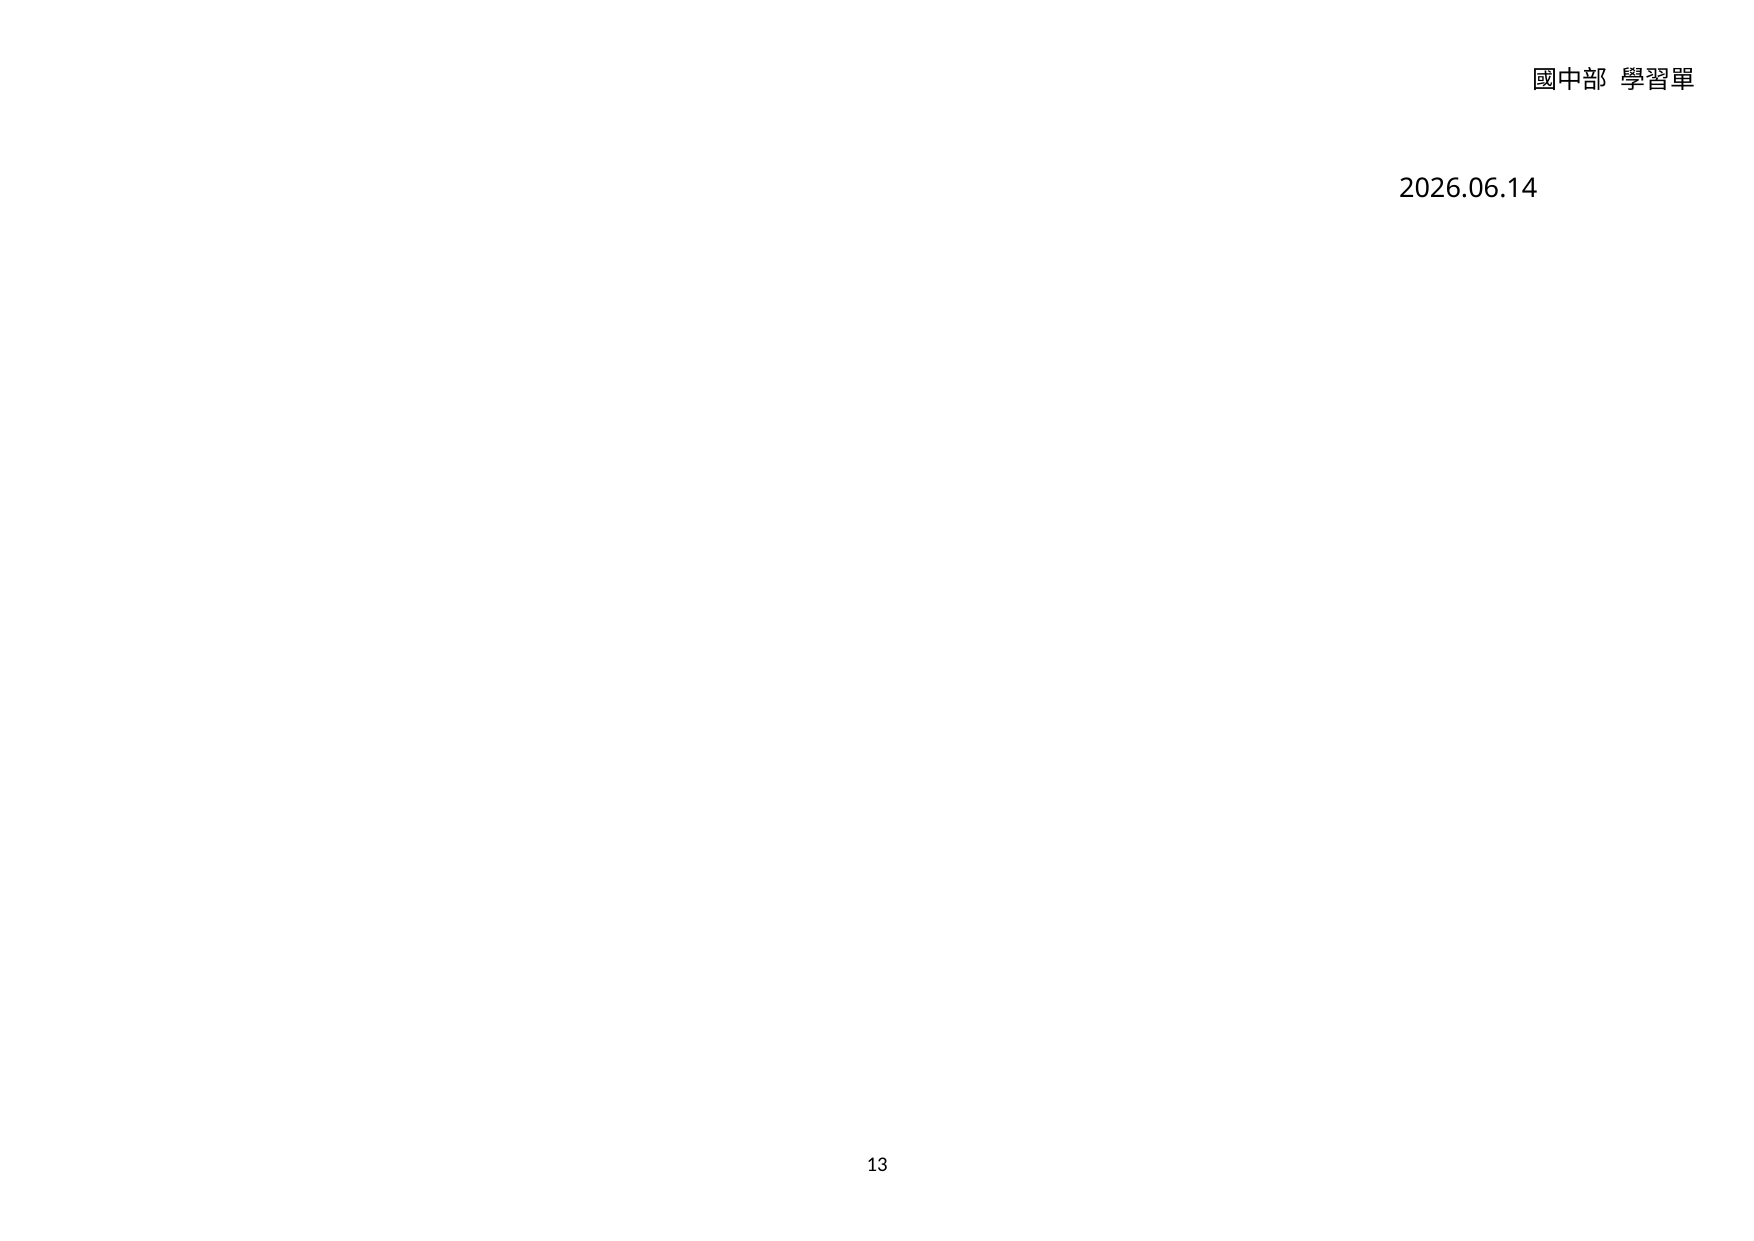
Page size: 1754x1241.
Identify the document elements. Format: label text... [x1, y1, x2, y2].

text 2026.06.14 [1399, 168, 1739, 205]
